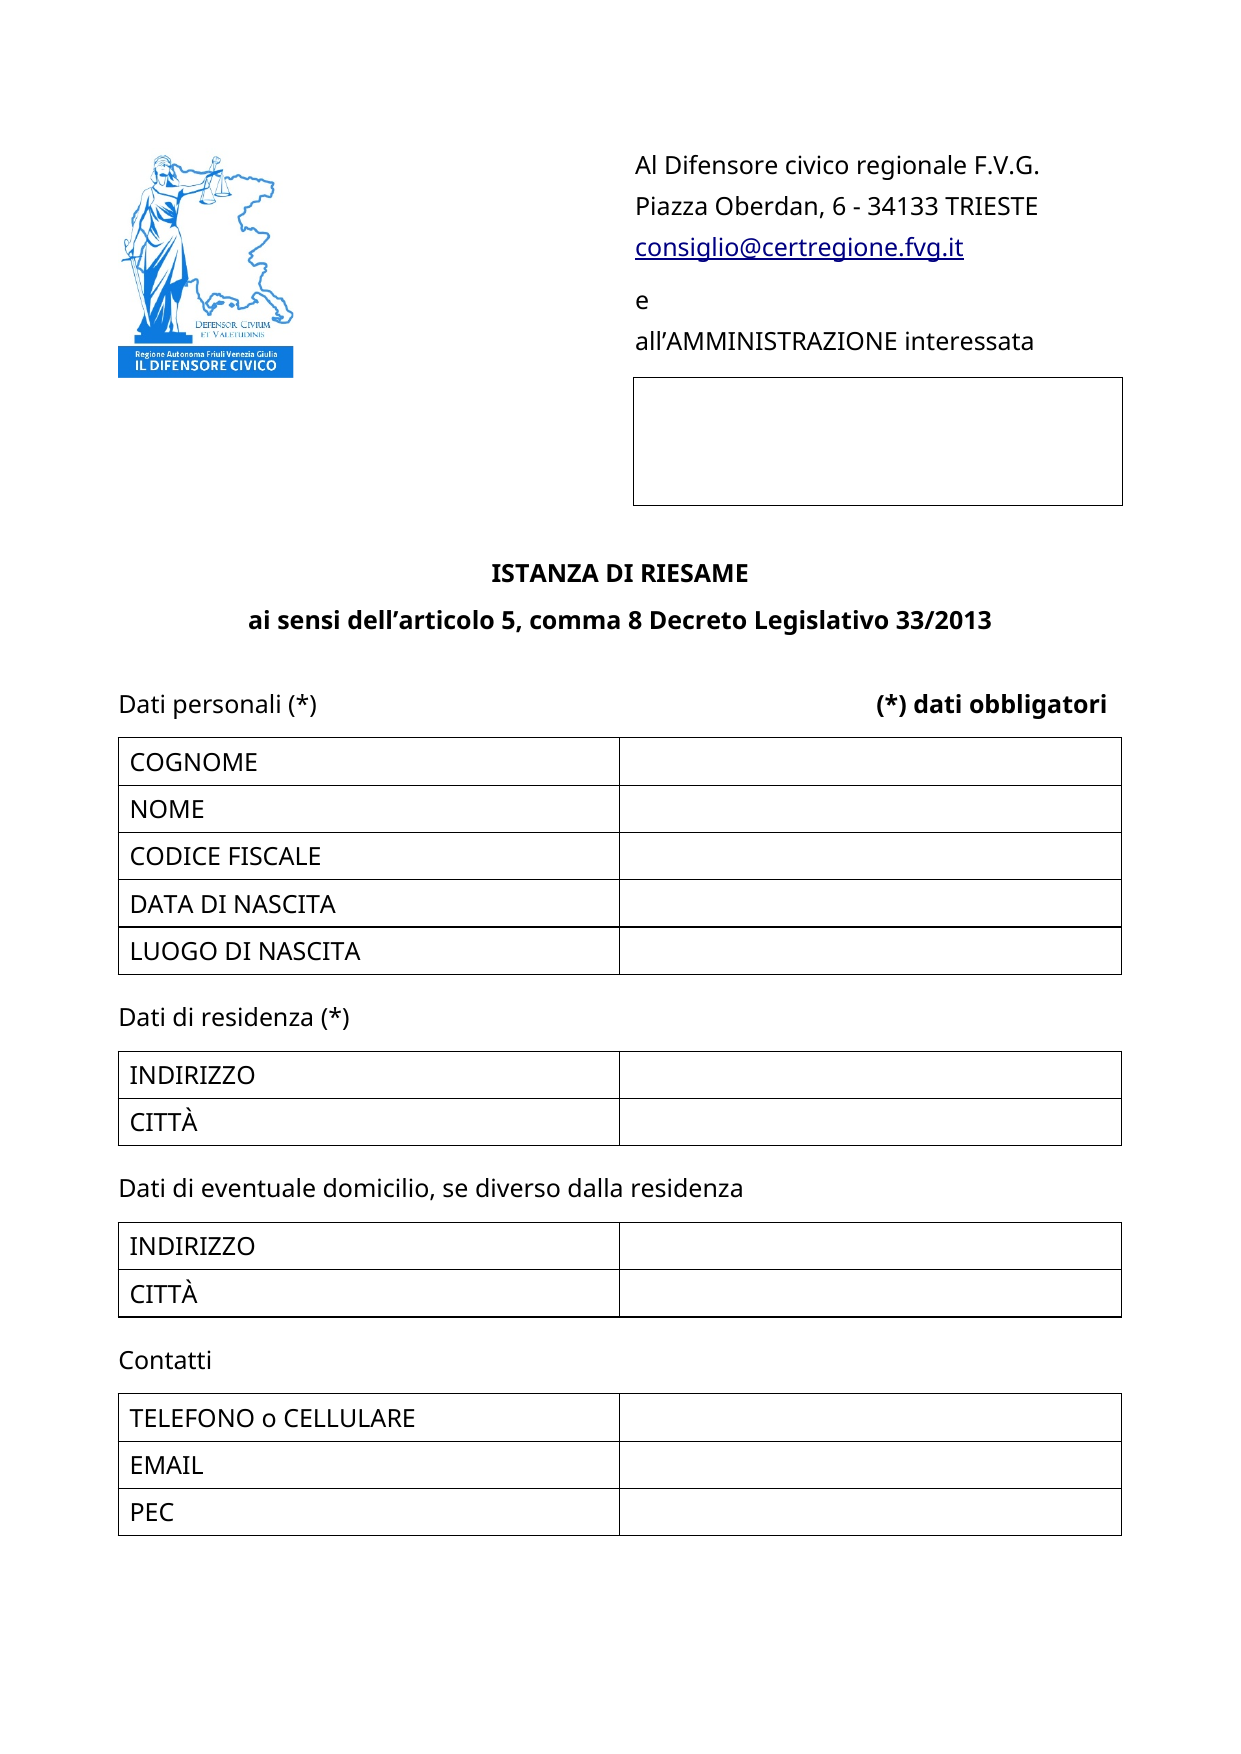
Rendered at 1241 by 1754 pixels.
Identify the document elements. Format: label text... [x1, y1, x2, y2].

table_header INDIRIZZO [119, 1052, 619, 1098]
table_cell [620, 880, 1121, 926]
text Dati di eventuale domicilio, se diverso dalla residenza [118, 1171, 1122, 1205]
table_header TELEFONO o CELLULARE [119, 1394, 619, 1441]
text e all’AMMINISTRAZIONE interessata [635, 283, 1122, 357]
text ai sensi dell’articolo 5, comma 8 Decreto Legislativo 33/2013 [118, 602, 1122, 637]
text Istanza di riesame [118, 556, 1122, 590]
text Contatti [118, 1342, 1122, 1377]
table_cell EMAIL [119, 1442, 619, 1488]
text Piazza Oberdan, 6 - 34133 TRIESTE [635, 188, 1122, 222]
text Al Difensore civico regionale F.V.G. [635, 148, 1122, 182]
table_cell CITTÀ [119, 1270, 619, 1316]
table_header [620, 1394, 1121, 1441]
table_cell [620, 1099, 1121, 1145]
table_header [620, 738, 1121, 784]
table_cell NOME [119, 786, 619, 832]
table_header [634, 378, 1122, 505]
table_cell PEC [119, 1489, 619, 1535]
table_header [620, 1052, 1121, 1098]
table_cell [620, 833, 1121, 879]
table_header [620, 1223, 1121, 1269]
table_header INDIRIZZO [119, 1223, 619, 1269]
table_cell CODICE FISCALE [119, 833, 619, 879]
text consiglio@certregione.fvg.it [561, 229, 1122, 263]
table_cell [620, 1489, 1121, 1535]
table_cell CITTÀ [119, 1099, 619, 1145]
table_cell [620, 1270, 1121, 1316]
table_cell DATA DI NASCITA [119, 880, 619, 926]
text Dati di residenza (*) [118, 1000, 1122, 1034]
table_cell [620, 1442, 1121, 1488]
text Dati personali (*) (*) dati obbligatori [118, 687, 1122, 721]
table_cell LUOGO DI NASCITA [119, 928, 619, 974]
table_cell [620, 928, 1121, 974]
table_cell [620, 786, 1121, 832]
table_header COGNOME [119, 738, 619, 784]
